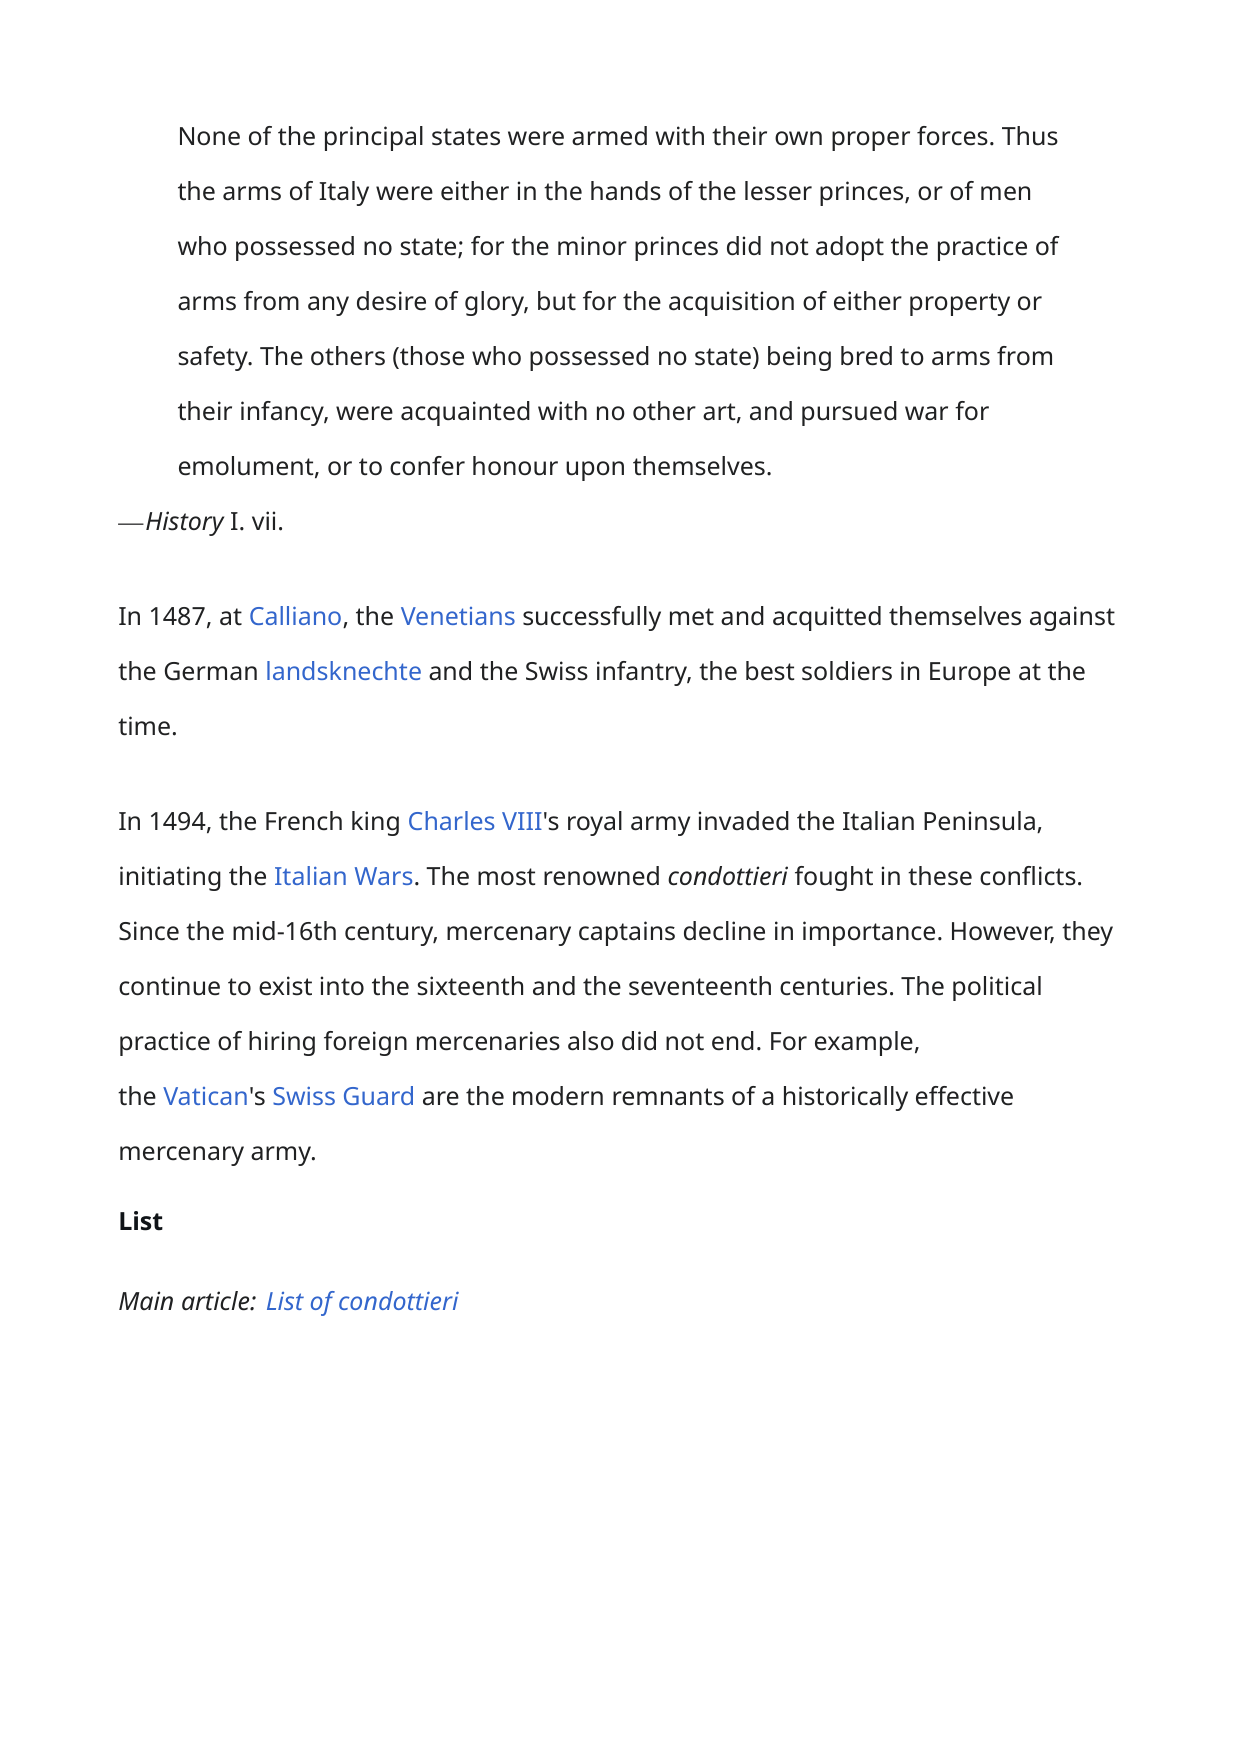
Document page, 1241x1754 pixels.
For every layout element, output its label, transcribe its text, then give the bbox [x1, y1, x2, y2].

text In 1494, the French king Charles VIII's royal army invaded the Italian Peninsula, initiating the Italian Wars. The most renowned condottieri fought in these conflicts. Since the mid-16th century, mercenary captains decline in importance. However, they continue to exist into the sixteenth and the seventeenth centuries. The political practice of hiring foreign mercenaries also did not end. For example, the Vatican's Swiss Guard are the modern remnants of a historically effective mercenary army. [118, 803, 1122, 1168]
text In 1487, at Calliano, the Venetians successfully met and acquitted themselves against the German landsknechte and the Swiss infantry, the best soldiers in Europe at the time. [118, 598, 1122, 743]
text None of the principal states were armed with their own proper forces. Thus the arms of Italy were either in the hands of the lesser princes, or of men who possessed no state; for the minor princes did not adopt the practice of arms from any desire of glory, but for the acquisition of either property or safety. The others (those who possessed no state) being bred to arms from their infancy, were acquainted with no other art, and pursued war for emolument, or to confer honour upon themselves. [177, 118, 1063, 483]
subtitle List [118, 1204, 1122, 1238]
text — History I. vii. [118, 504, 1122, 538]
text Main article: List of condottieri [118, 1283, 1122, 1317]
